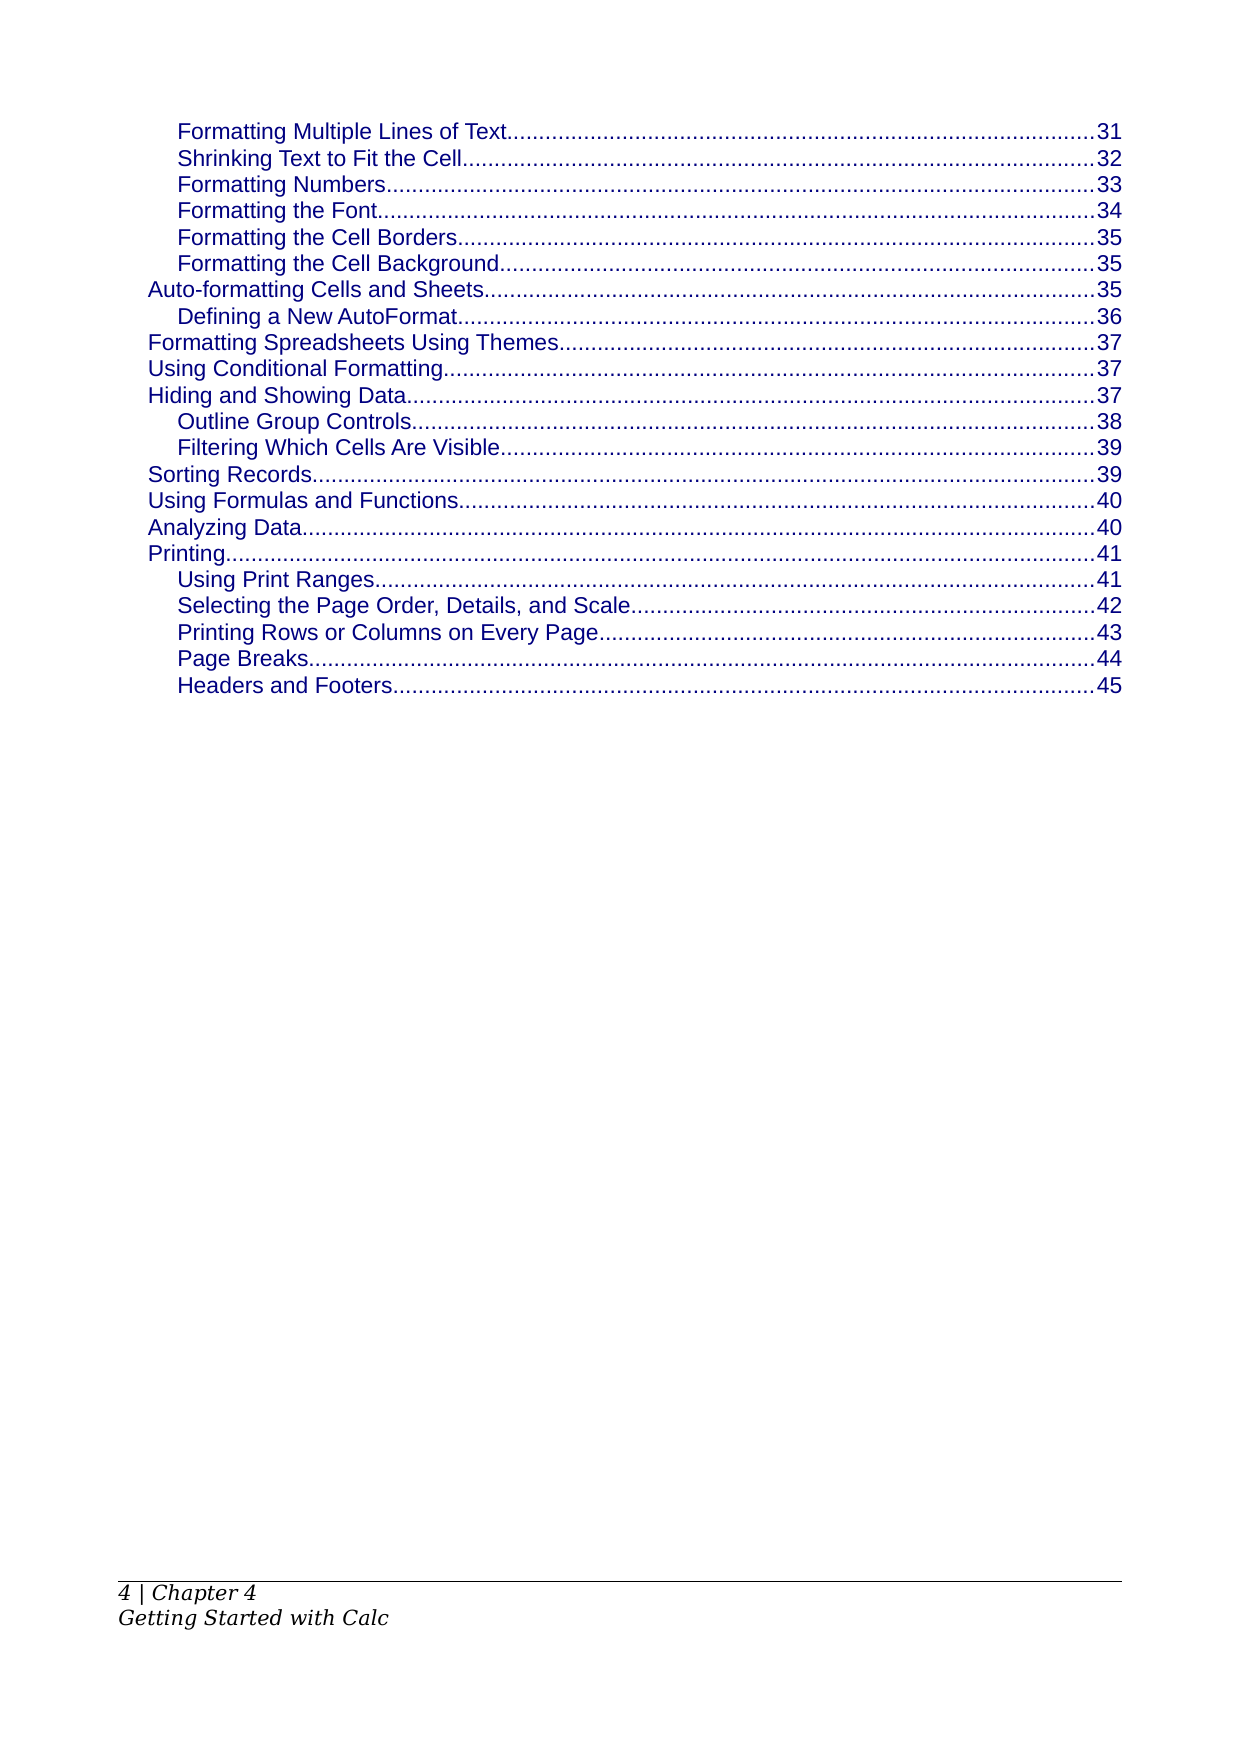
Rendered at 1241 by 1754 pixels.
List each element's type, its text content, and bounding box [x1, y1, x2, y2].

text Sorting Records 39 [148, 461, 1122, 487]
text Formatting Numbers 33 [177, 171, 1122, 197]
text Formatting the Cell Background 35 [177, 250, 1122, 276]
text Using Formulas and Functions 40 [148, 487, 1122, 513]
text Using Print Ranges 41 [177, 566, 1122, 592]
text Filtering Which Cells Are Visible 39 [177, 434, 1122, 461]
text Printing Rows or Columns on Every Page 43 [177, 619, 1122, 645]
text Hiding and Showing Data 37 [148, 382, 1122, 408]
text Auto-formatting Cells and Sheets 35 [148, 276, 1122, 303]
text Formatting the Cell Borders 35 [177, 223, 1122, 250]
text Printing 41 [148, 540, 1122, 566]
text Formatting the Font 34 [177, 197, 1122, 223]
text Selecting the Page Order, Details, and Scale 42 [177, 592, 1122, 619]
text Defining a New AutoFormat 36 [177, 303, 1122, 329]
text Headers and Footers 45 [177, 672, 1122, 698]
text Shrinking Text to Fit the Cell 32 [177, 144, 1122, 171]
text Formatting Spreadsheets Using Themes 37 [148, 329, 1122, 355]
text Formatting Multiple Lines of Text 31 [177, 118, 1122, 144]
text Outline Group Controls 38 [177, 408, 1122, 434]
text Using Conditional Formatting 37 [148, 355, 1122, 382]
text Analyzing Data 40 [148, 513, 1122, 540]
text Page Breaks 44 [177, 645, 1122, 672]
